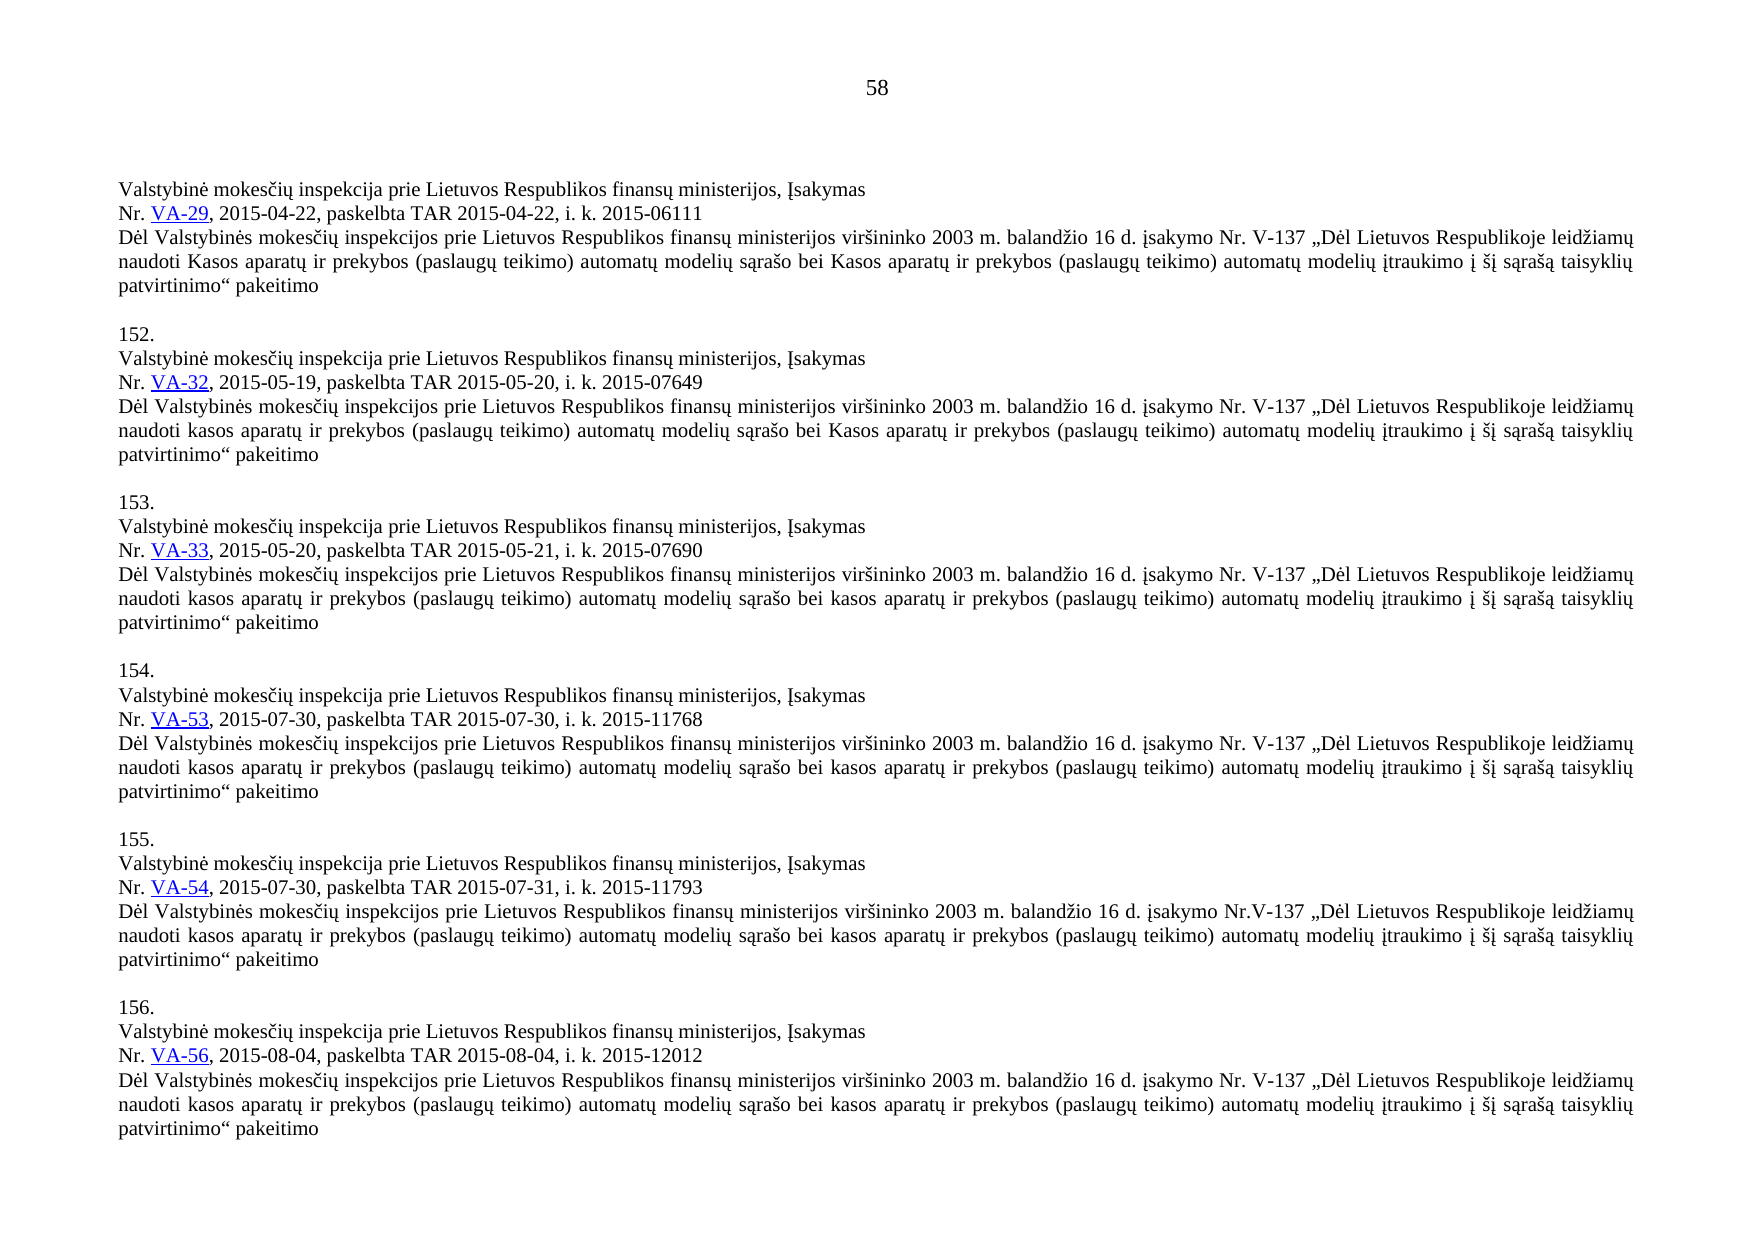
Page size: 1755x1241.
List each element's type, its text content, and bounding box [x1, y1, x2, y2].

text 152. [118, 322, 1636, 346]
text Nr. VA-54, 2015-07-30, paskelbta TAR 2015-07-31, i. k. 2015-11793 [118, 875, 1636, 899]
text Nr. VA-29, 2015-04-22, paskelbta TAR 2015-04-22, i. k. 2015-06111 [118, 201, 1636, 225]
text Valstybinė mokesčių inspekcija prie Lietuvos Respublikos finansų ministerijos, Įsakymas [118, 346, 1636, 370]
text Dėl Valstybinės mokesčių inspekcijos prie Lietuvos Respublikos finansų ministerijos viršininko 2003 m. balandžio 16 d. įsakymo Nr. V-137 „Dėl Lietuvos Respublikoje leidžiamų naudoti kasos aparatų ir prekybos (paslaugų teikimo) automatų modelių sąrašo bei Kasos aparatų ir prekybos (paslaugų teikimo) automatų modelių įtraukimo į šį sąrašą taisyklių patvirtinimo“ pakeitimo [118, 394, 1636, 466]
text Nr. VA-53, 2015-07-30, paskelbta TAR 2015-07-30, i. k. 2015-11768 [118, 707, 1636, 731]
text Dėl Valstybinės mokesčių inspekcijos prie Lietuvos Respublikos finansų ministerijos viršininko 2003 m. balandžio 16 d. įsakymo Nr. V-137 „Dėl Lietuvos Respublikoje leidžiamų naudoti kasos aparatų ir prekybos (paslaugų teikimo) automatų modelių sąrašo bei kasos aparatų ir prekybos (paslaugų teikimo) automatų modelių įtraukimo į šį sąrašą taisyklių patvirtinimo“ pakeitimo [118, 731, 1636, 803]
text Nr. VA-32, 2015-05-19, paskelbta TAR 2015-05-20, i. k. 2015-07649 [118, 370, 1636, 394]
text Dėl Valstybinės mokesčių inspekcijos prie Lietuvos Respublikos finansų ministerijos viršininko 2003 m. balandžio 16 d. įsakymo Nr. V-137 „Dėl Lietuvos Respublikoje leidžiamų naudoti kasos aparatų ir prekybos (paslaugų teikimo) automatų modelių sąrašo bei kasos aparatų ir prekybos (paslaugų teikimo) automatų modelių įtraukimo į šį sąrašą taisyklių patvirtinimo“ pakeitimo [118, 1067, 1636, 1140]
text Valstybinė mokesčių inspekcija prie Lietuvos Respublikos finansų ministerijos, Įsakymas [118, 1019, 1636, 1043]
text Valstybinė mokesčių inspekcija prie Lietuvos Respublikos finansų ministerijos, Įsakymas [118, 682, 1636, 707]
text Dėl Valstybinės mokesčių inspekcijos prie Lietuvos Respublikos finansų ministerijos viršininko 2003 m. balandžio 16 d. įsakymo Nr. V-137 „Dėl Lietuvos Respublikoje leidžiamų naudoti kasos aparatų ir prekybos (paslaugų teikimo) automatų modelių sąrašo bei kasos aparatų ir prekybos (paslaugų teikimo) automatų modelių įtraukimo į šį sąrašą taisyklių patvirtinimo“ pakeitimo [118, 562, 1636, 634]
text Nr. VA-56, 2015-08-04, paskelbta TAR 2015-08-04, i. k. 2015-12012 [118, 1043, 1636, 1067]
text 153. [118, 490, 1636, 514]
text Nr. VA-33, 2015-05-20, paskelbta TAR 2015-05-21, i. k. 2015-07690 [118, 538, 1636, 562]
text Valstybinė mokesčių inspekcija prie Lietuvos Respublikos finansų ministerijos, Įsakymas [118, 514, 1636, 538]
text Dėl Valstybinės mokesčių inspekcijos prie Lietuvos Respublikos finansų ministerijos viršininko 2003 m. balandžio 16 d. įsakymo Nr.V-137 „Dėl Lietuvos Respublikoje leidžiamų naudoti kasos aparatų ir prekybos (paslaugų teikimo) automatų modelių sąrašo bei kasos aparatų ir prekybos (paslaugų teikimo) automatų modelių įtraukimo į šį sąrašą taisyklių patvirtinimo“ pakeitimo [118, 899, 1636, 971]
text Valstybinė mokesčių inspekcija prie Lietuvos Respublikos finansų ministerijos, Įsakymas [118, 851, 1636, 875]
text Valstybinė mokesčių inspekcija prie Lietuvos Respublikos finansų ministerijos, Įsakymas [118, 177, 1636, 201]
text 154. [118, 658, 1636, 682]
text 155. [118, 827, 1636, 851]
text Dėl Valstybinės mokesčių inspekcijos prie Lietuvos Respublikos finansų ministerijos viršininko 2003 m. balandžio 16 d. įsakymo Nr. V-137 „Dėl Lietuvos Respublikoje leidžiamų naudoti Kasos aparatų ir prekybos (paslaugų teikimo) automatų modelių sąrašo bei Kasos aparatų ir prekybos (paslaugų teikimo) automatų modelių įtraukimo į šį sąrašą taisyklių patvirtinimo“ pakeitimo [118, 225, 1636, 297]
text 156. [118, 995, 1636, 1019]
